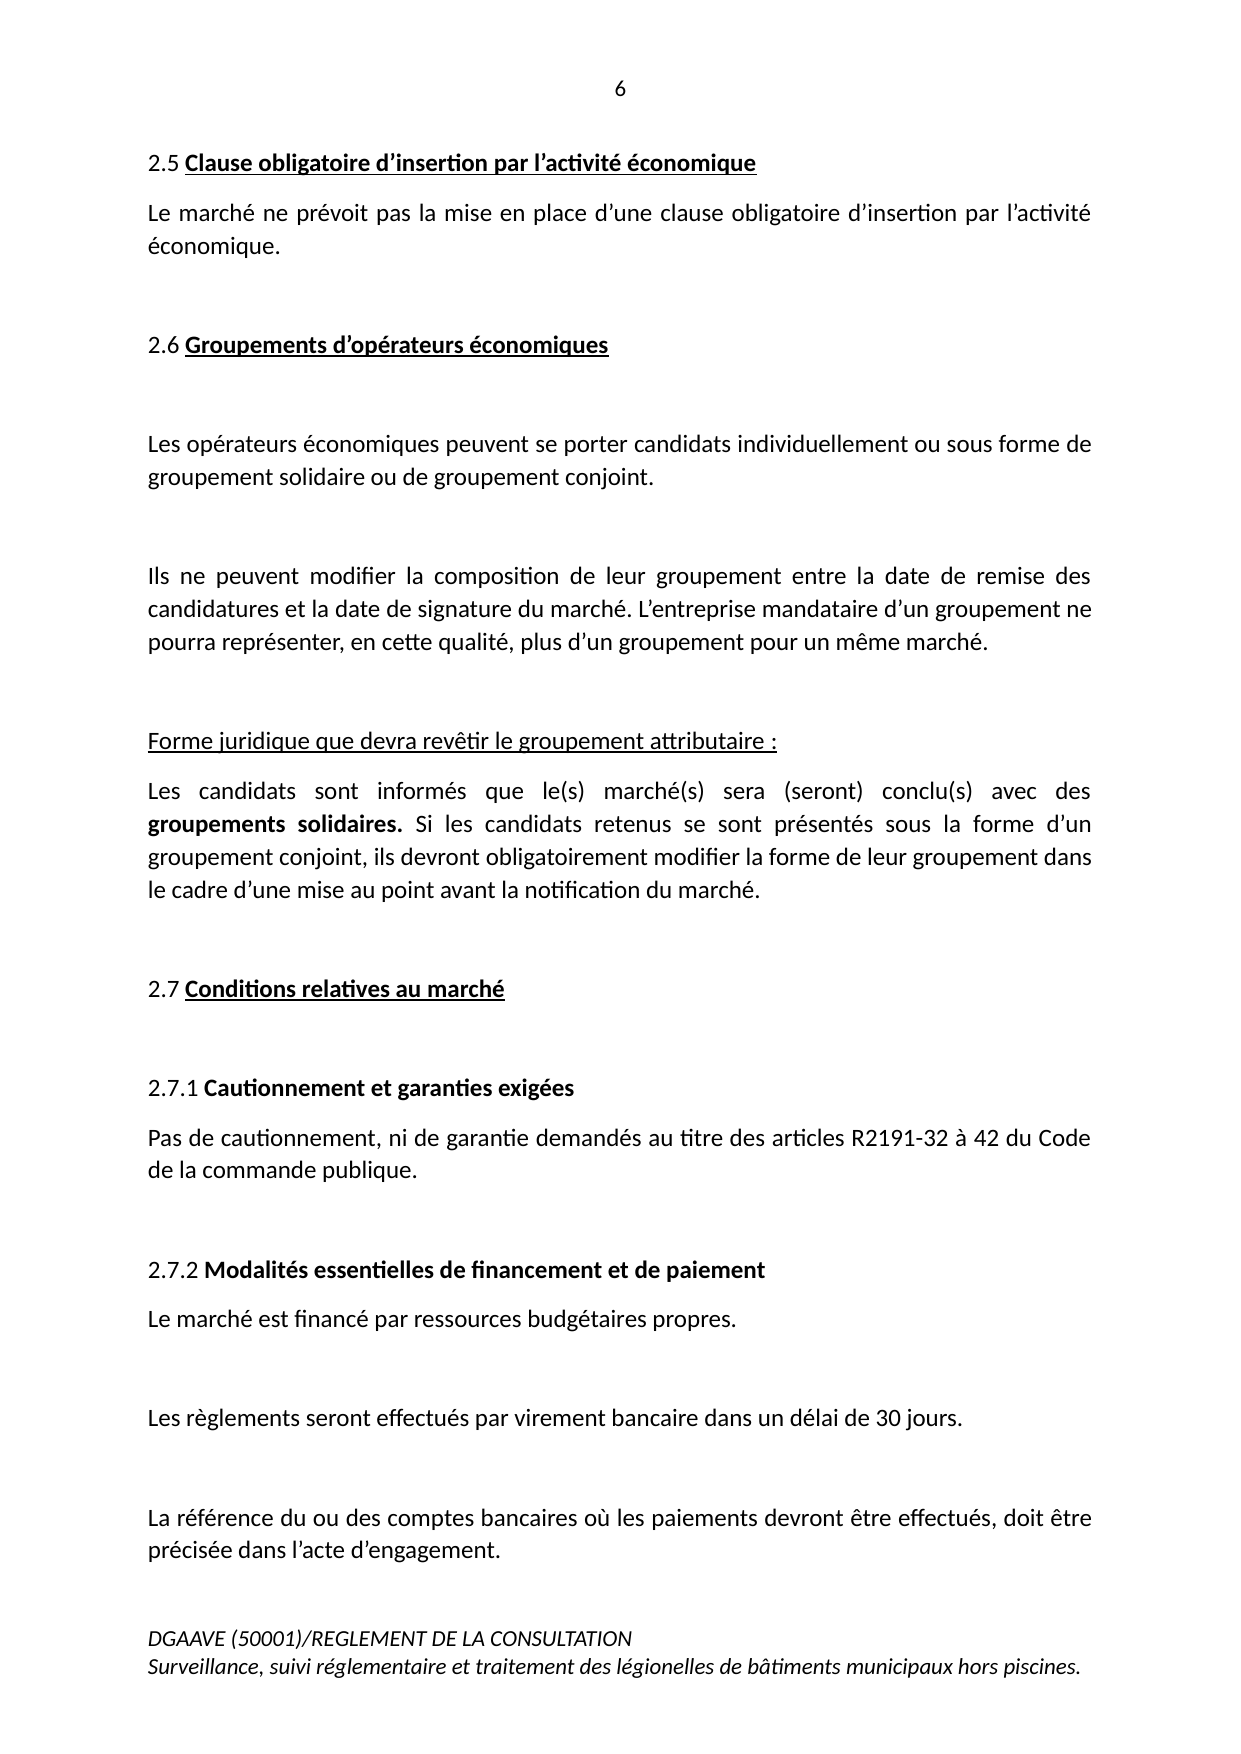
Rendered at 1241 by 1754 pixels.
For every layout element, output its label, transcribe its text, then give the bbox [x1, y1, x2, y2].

text 2.7.2 Modalités essentielles de financement et de paiement [148, 1254, 1093, 1284]
text Les opérateurs économiques peuvent se porter candidats individuellement ou sous forme de groupement solidaire ou de groupement conjoint. [148, 428, 1093, 492]
text La référence du ou des comptes bancaires où les paiements devront être effectués, doit être précisée dans l’acte d’engagement. [148, 1502, 1093, 1565]
text Le marché est financé par ressources budgétaires propres. [148, 1303, 1093, 1334]
text Les règlements seront effectués par virement bancaire dans un délai de 30 jours. [148, 1403, 1093, 1433]
text Pas de cautionnement, ni de garantie demandés au titre des articles R2191-32 à 42 du Code de la commande publique. [148, 1122, 1093, 1185]
text 2.6 Groupements d’opérateurs économiques [148, 329, 1093, 360]
text Ils ne peuvent modifier la composition de leur groupement entre la date de remise des candidatures et la date de signature du marché. L’entreprise mandataire d’un groupement ne pourra représenter, en cette qualité, plus d’un groupement pour un même marché. [148, 561, 1093, 657]
text Le marché ne prévoit pas la mise en place d’une clause obligatoire d’insertion par l’activité économique. [148, 197, 1093, 261]
text 2.7 Conditions relatives au marché [148, 973, 1093, 1003]
text Les candidats sont informés que le(s) marché(s) sera (seront) conclu(s) avec des groupements solidaires. Si les candidats retenus se sont présentés sous la forme d’un groupement conjoint, ils devront obligatoirement modifier la forme de leur groupement dans le cadre d’une mise au point avant la notification du marché. [148, 775, 1093, 904]
text 2.5 Clause obligatoire d’insertion par l’activité économique [148, 148, 1093, 178]
text Forme juridique que devra revêtir le groupement attributaire : [148, 726, 1093, 756]
text 2.7.1 Cautionnement et garanties exigées [148, 1072, 1093, 1103]
